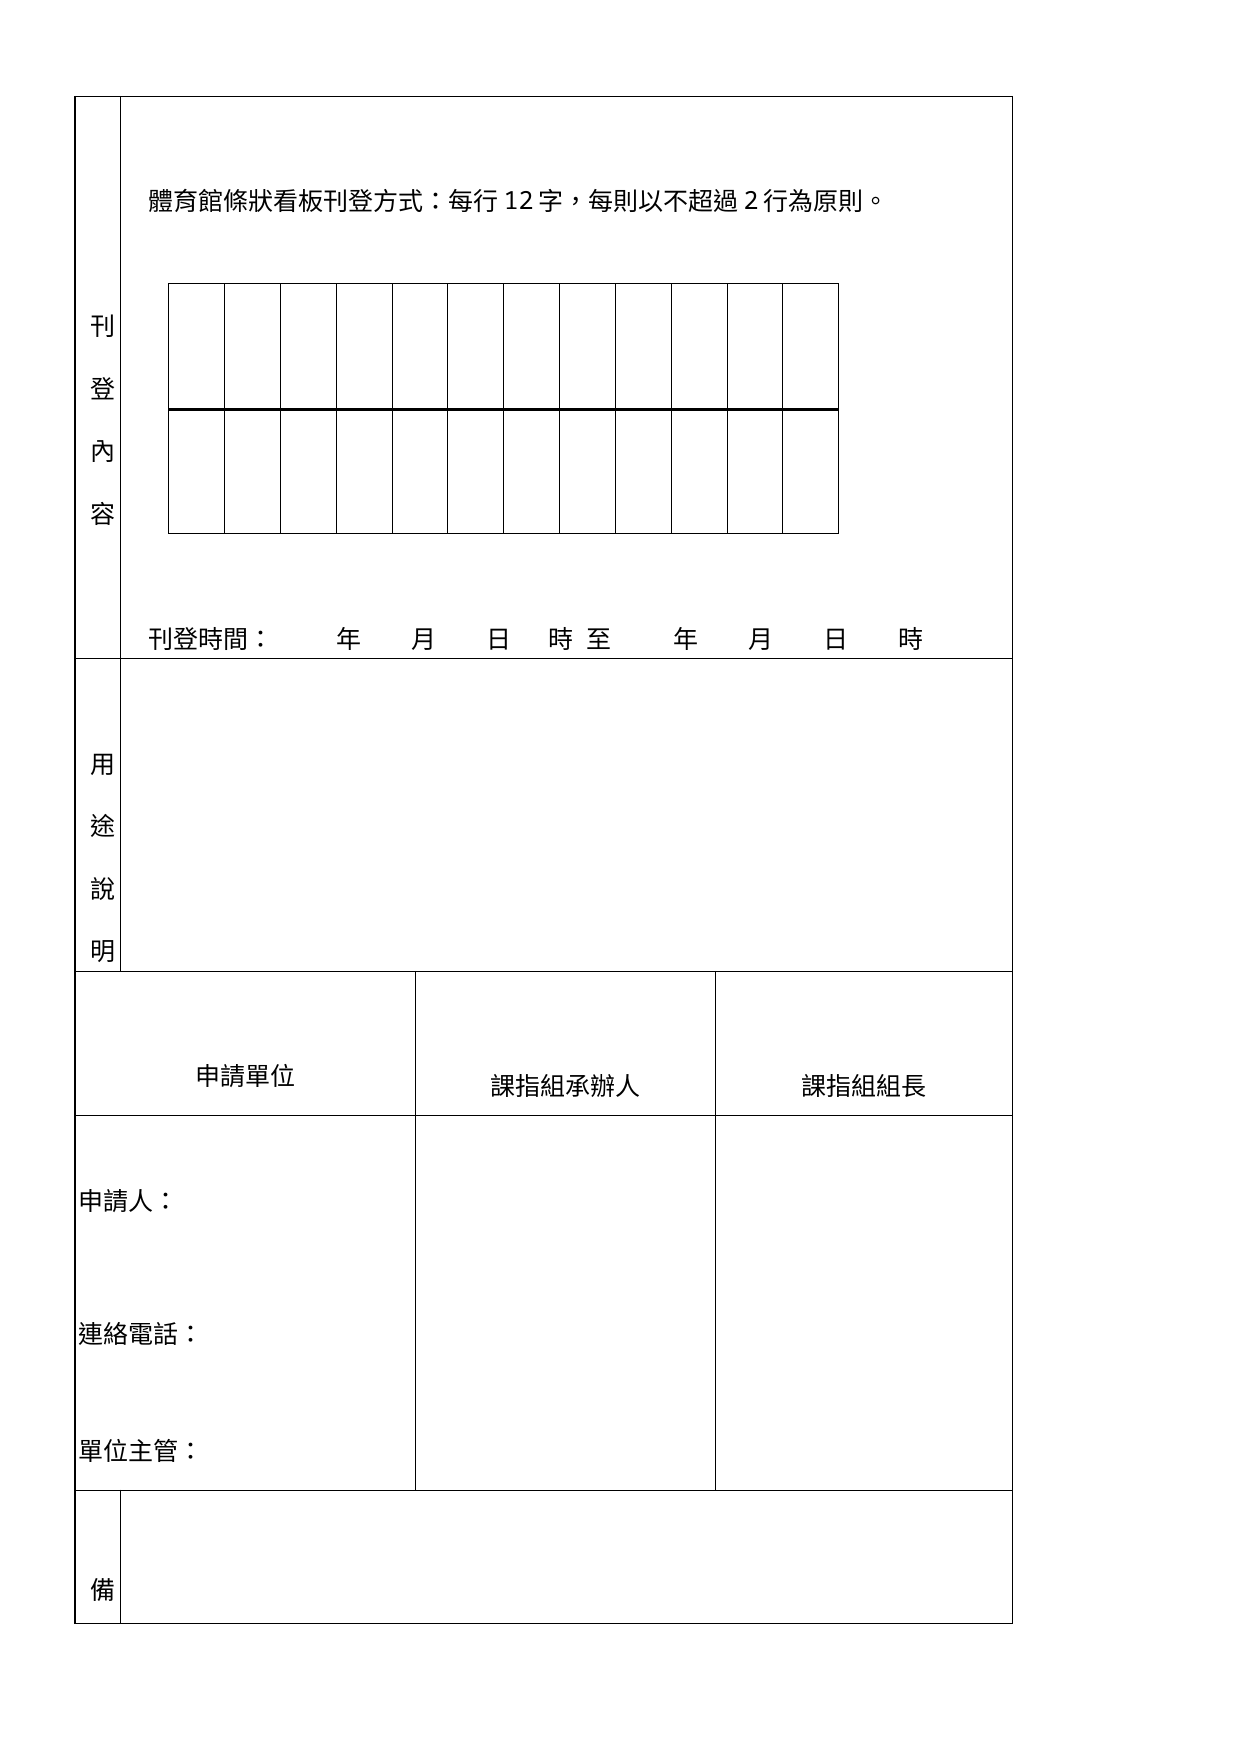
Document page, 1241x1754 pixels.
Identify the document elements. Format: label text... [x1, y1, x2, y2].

table_header 體育館條狀看板刊登方式：每行12字，每則以不超過2行為原則。 [121, 97, 1012, 283]
table_cell [839, 408, 1012, 533]
table_cell [393, 411, 447, 533]
table_cell [560, 411, 615, 533]
table_cell 課指組組長 [716, 972, 1012, 1114]
table_cell [225, 411, 280, 533]
table_cell [783, 284, 838, 408]
table_cell [728, 411, 782, 533]
table_cell [560, 284, 615, 408]
table_cell [416, 1116, 715, 1489]
table_cell [504, 411, 559, 533]
table_cell [783, 411, 838, 533]
table_cell [121, 408, 168, 533]
table_cell [169, 284, 224, 408]
table_cell [121, 1491, 1012, 1623]
table_cell 備 [76, 1491, 120, 1623]
table_cell [839, 283, 1012, 408]
table_header 刊登內容 [76, 97, 120, 658]
table_cell [393, 284, 447, 408]
table_cell [121, 659, 1012, 971]
table_cell [616, 411, 671, 533]
table_cell 申請單位 [76, 972, 415, 1114]
table_cell [225, 284, 280, 408]
table_cell [169, 411, 224, 533]
table_cell [121, 283, 168, 408]
table_cell 課指組承辦人 [416, 972, 715, 1114]
table_cell [672, 411, 727, 533]
table_cell 申請人： 連絡電話： 單位主管： [76, 1116, 415, 1489]
table_cell [616, 284, 671, 408]
table_cell [672, 284, 727, 408]
table_cell [728, 284, 782, 408]
table_cell [281, 411, 336, 533]
table_cell [281, 284, 336, 408]
table_cell [337, 411, 392, 533]
table_cell [716, 1116, 1012, 1489]
table_cell [448, 411, 503, 533]
table_cell 用途說明 [76, 659, 120, 971]
table_cell 刊登時間： 年 月 日 時 至 年 月 日 時 [121, 533, 1012, 658]
table_cell [337, 284, 392, 408]
table_cell [448, 284, 503, 408]
table_cell [504, 284, 559, 408]
